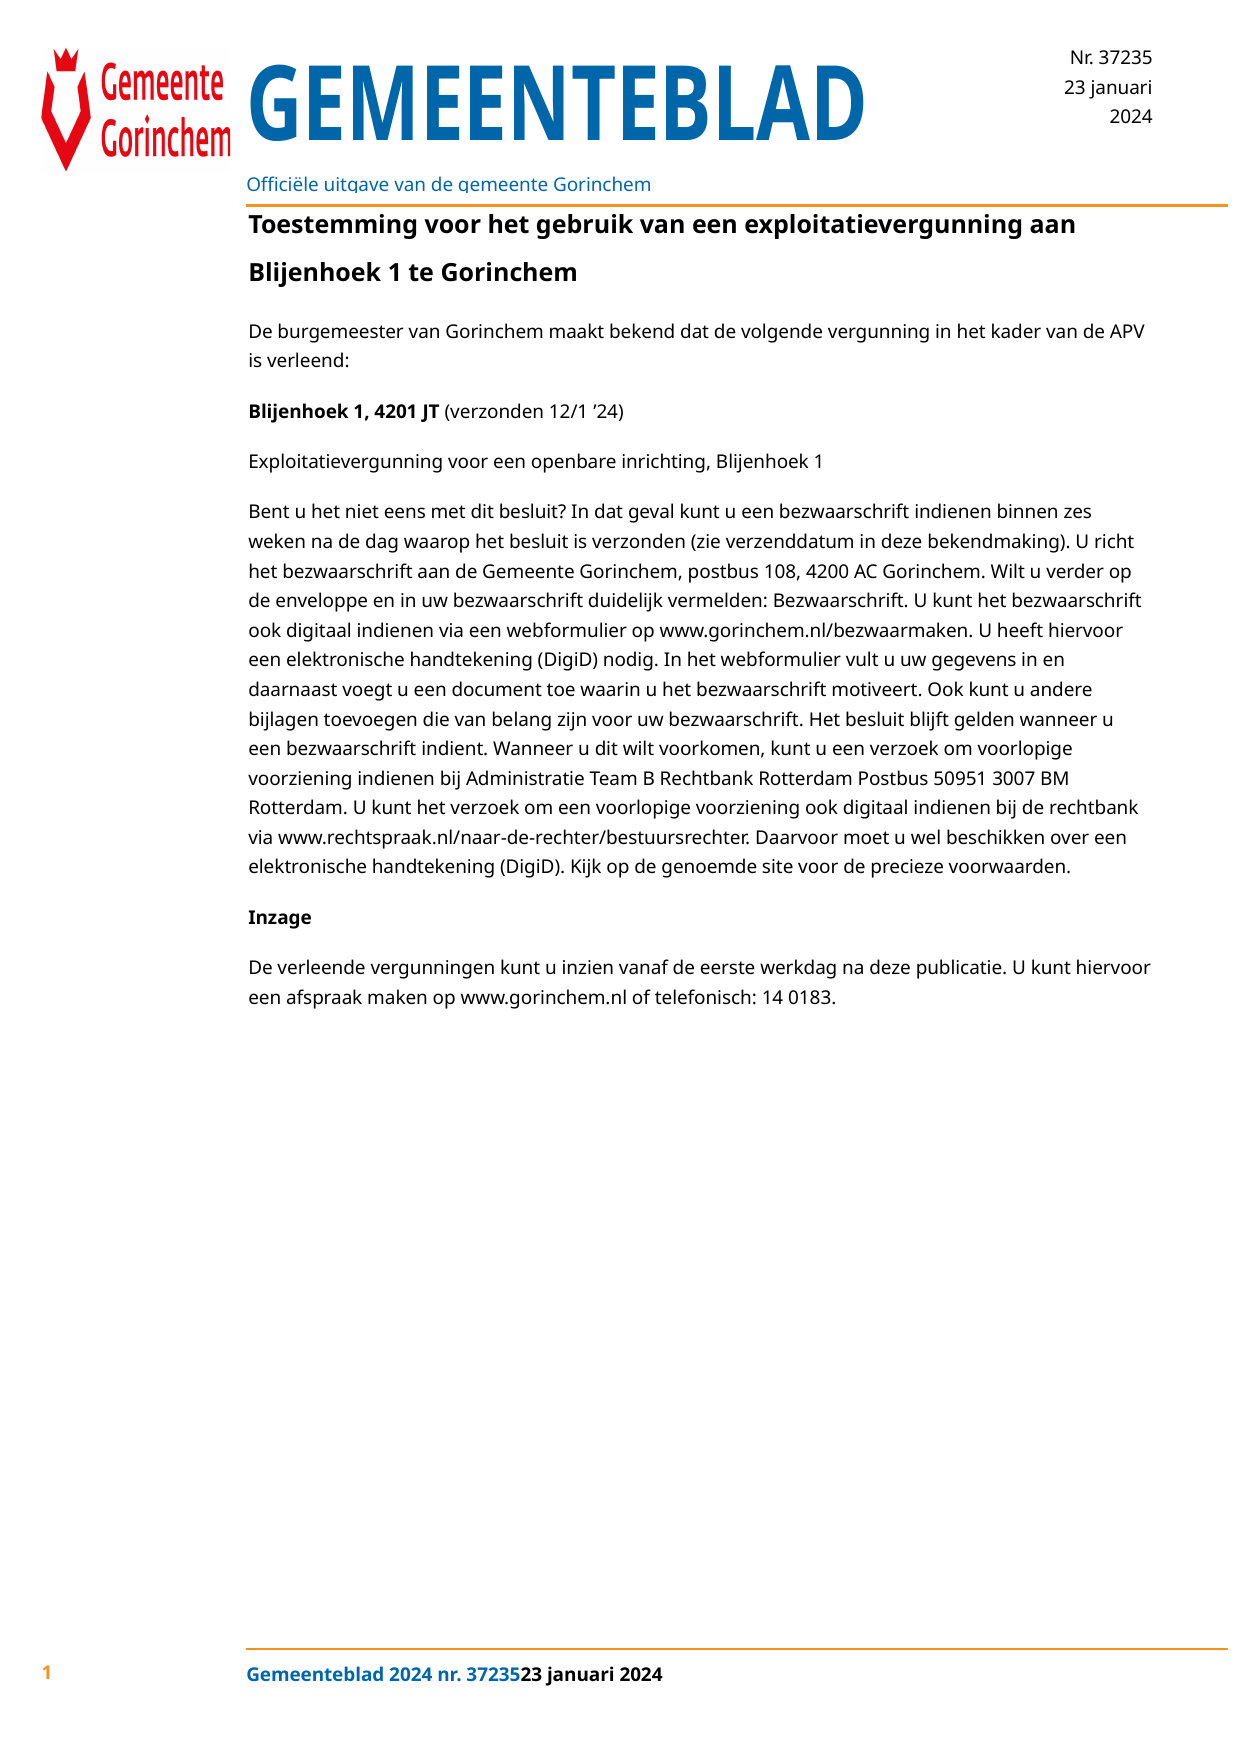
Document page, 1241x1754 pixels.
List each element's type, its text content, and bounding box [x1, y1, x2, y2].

text De verleende vergunningen kunt u inzien vanaf de eerste werkdag na deze publicatie. U kunt hiervoor een afspraak maken op www.gorinchem.nl of telefonisch: 14 0183. [248, 954, 1152, 1010]
text Blijenhoek 1, 4201 JT (verzonden 12/1 ’24) [248, 398, 1152, 424]
text Bent u het niet eens met dit besluit? In dat geval kunt u een bezwaarschrift indienen binnen zes weken na de dag waarop het besluit is verzonden (zie verzenddatum in deze bekendmaking). U richt het bezwaarschrift aan de Gemeente Gorinchem, postbus 108, 4200 AC Gorinchem. Wilt u verder op de enveloppe en in uw bezwaarschrift duidelijk vermelden: Bezwaarschrift. U kunt het bezwaarschrift ook digitaal indienen via een webformulier op www.gorinchem.nl/bezwaarmaken. U heeft hiervoor een elektronische handtekening (DigiD) nodig. In het webformulier vult u uw gegevens in en daarnaast voegt u een document toe waarin u het bezwaarschrift motiveert. Ook kunt u andere bijlagen toevoegen die van belang zijn voor uw bezwaarschrift. Het besluit blijft gelden wanneer u een bezwaarschrift indient. Wanneer u dit wilt voorkomen, kunt u een verzoek om voorlopige voorziening indienen bij Administratie Team B Rechtbank Rotterdam Postbus 50951 3007 BM Rotterdam. U kunt het verzoek om een voorlopige voorziening ook digitaal indienen bij de rechtbank via www.rechtspraak.nl/naar-de-rechter/bestuursrechter. Daarvoor moet u wel beschikken over een elektronische handtekening (DigiD). Kijk op de genoemde site voor de precieze voorwaarden. [248, 499, 1152, 879]
text Toestemming voor het gebruik van een exploitatievergunning aan Blijenhoek 1 te Gorinchem [248, 207, 1152, 288]
text Inzage [248, 904, 1152, 930]
text Exploitatievergunning voor een openbare inrichting, Blijenhoek 1 [248, 448, 1152, 474]
picture [41, 47, 231, 172]
text De burgemeester van Gorinchem maakt bekend dat de volgende vergunning in het kader van de APV is verleend: [248, 318, 1152, 373]
